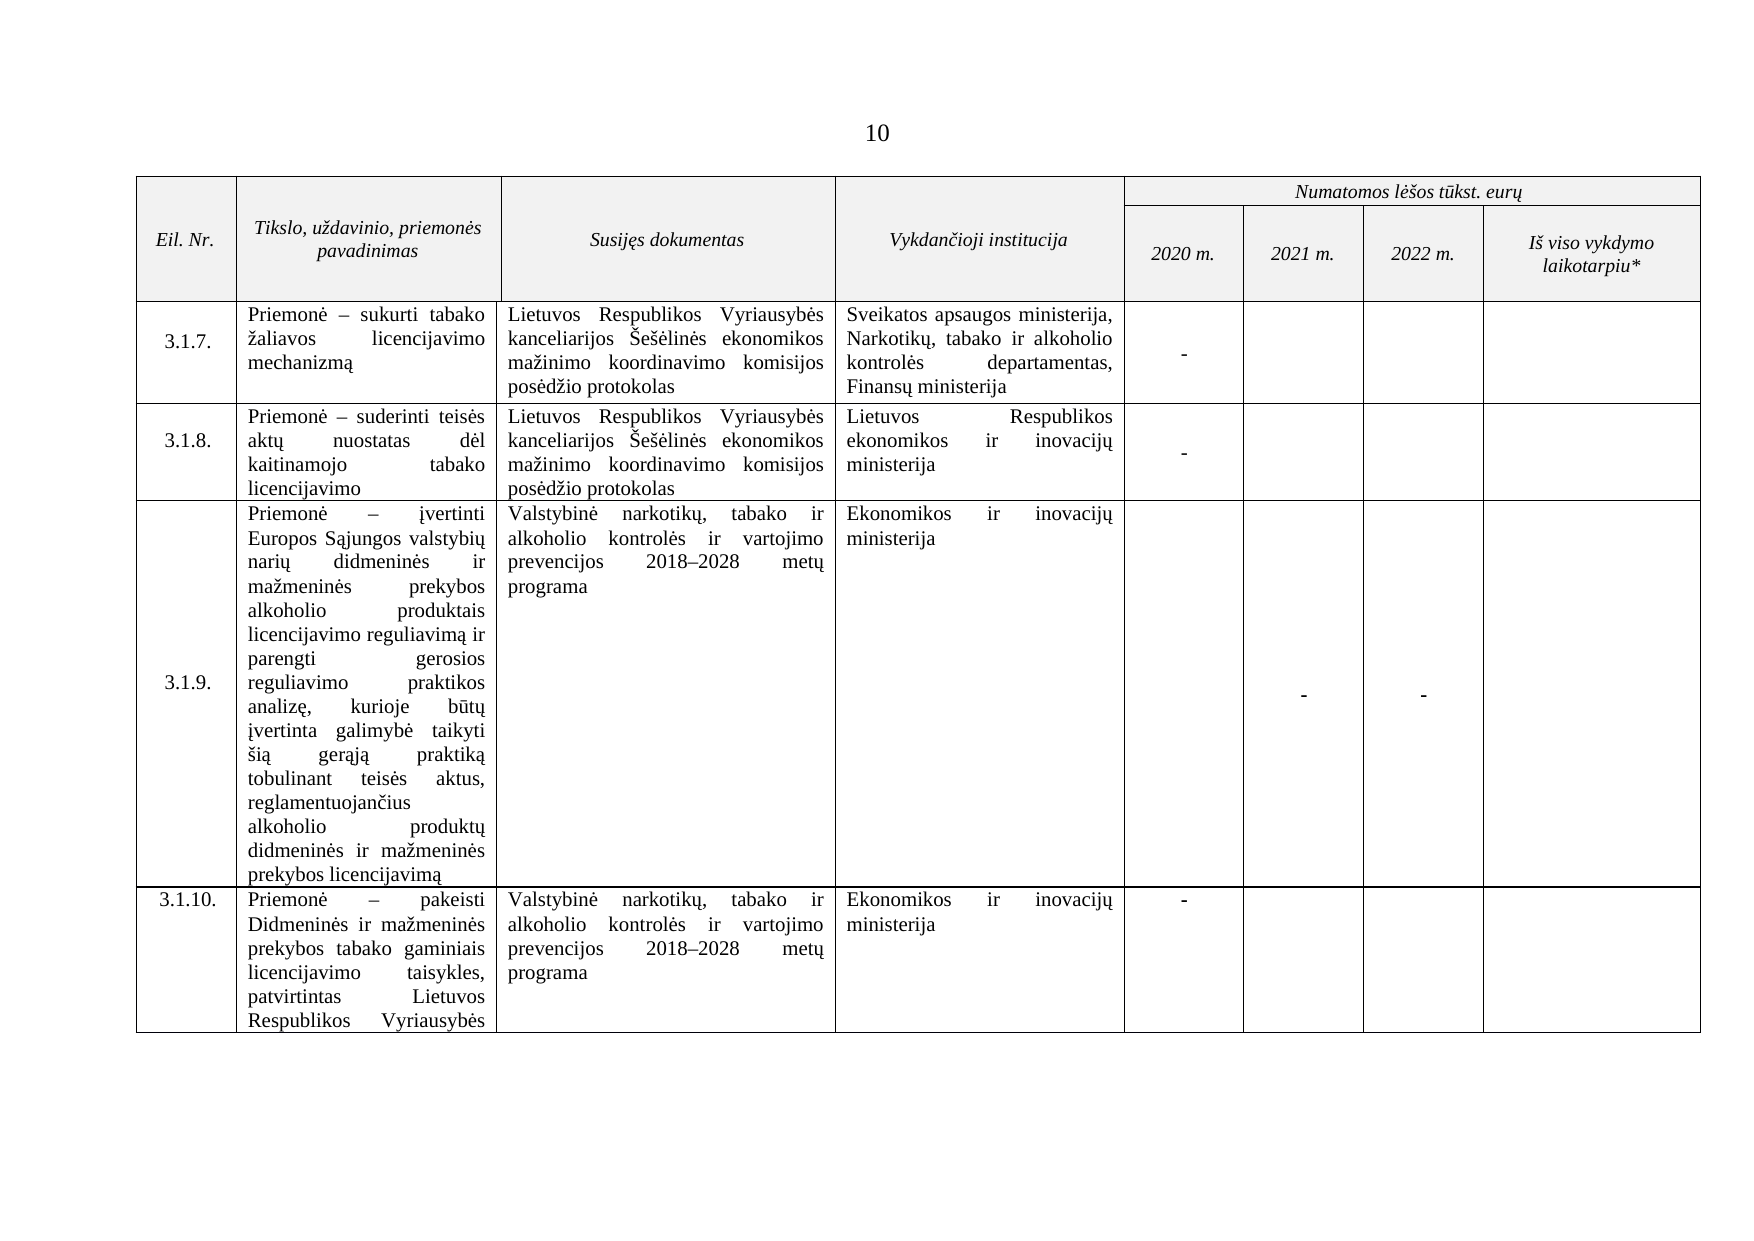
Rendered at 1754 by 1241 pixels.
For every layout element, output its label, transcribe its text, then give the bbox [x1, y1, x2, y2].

table_cell 2021 m. [1244, 206, 1363, 301]
table_cell Ekonomikos ir inovacijų ministerija [836, 501, 1124, 886]
table_cell Sveikatos apsaugos ministerija, Narkotikų, tabako ir alkoholio kontrolės departamentas, Finansų ministerija [836, 302, 1124, 403]
table_header Tikslo, uždavinio, priemonės pavadinimas [237, 177, 501, 301]
table_header Numatomos lėšos tūkst. eurų [1125, 177, 1700, 205]
table_cell Valstybinė narkotikų, tabako ir alkoholio kontrolės ir vartojimo prevencijos 2018–2028 metų programa [497, 888, 835, 1032]
table_cell [1484, 888, 1700, 1032]
table_header Vykdančioji institucija [836, 177, 1124, 301]
table_cell Priemonė – pakeisti Didmeninės ir mažmeninės prekybos tabako gaminiais licencijavimo taisykles, patvirtintas Lietuvos Respublikos Vyriausybės [237, 888, 496, 1032]
table_cell Valstybinė narkotikų, tabako ir alkoholio kontrolės ir vartojimo prevencijos 2018–2028 metų programa [497, 501, 835, 886]
table_cell 3.1.7. [137, 302, 236, 403]
table_cell [1484, 404, 1700, 500]
table_cell [1364, 404, 1483, 500]
table_cell 3.1.8. [137, 404, 236, 500]
table_cell [1484, 501, 1700, 886]
table_cell [1244, 302, 1363, 403]
table_cell Priemonė – įvertinti Europos Sąjungos valstybių narių didmeninės ir mažmeninės prekybos alkoholio produktais licencijavimo reguliavimą ir parengti gerosios reguliavimo praktikos analizę, kurioje būtų įvertinta galimybė taikyti šią gerąją praktiką tobulinant teisės aktus, reglamentuojančius alkoholio produktų didmeninės ir mažmeninės prekybos licencijavimą [237, 501, 496, 886]
table_cell 3.1.10. [137, 888, 236, 1032]
table_cell - [1364, 501, 1483, 886]
table_cell [1244, 404, 1363, 500]
table_header Susijęs dokumentas [502, 177, 835, 301]
table_header Eil. Nr. [137, 177, 236, 301]
table_cell 2022 m. [1364, 206, 1483, 301]
table_cell Lietuvos Respublikos Vyriausybės kanceliarijos Šešėlinės ekonomikos mažinimo koordinavimo komisijos posėdžio protokolas [497, 302, 835, 403]
table_cell [1125, 501, 1243, 886]
table_cell Ekonomikos ir inovacijų ministerija [836, 888, 1124, 1032]
table_cell Lietuvos Respublikos Vyriausybės kanceliarijos Šešėlinės ekonomikos mažinimo koordinavimo komisijos posėdžio protokolas [497, 404, 835, 500]
table_cell - [1244, 501, 1363, 886]
table_cell 2020 m. [1125, 206, 1243, 301]
table_cell - [1125, 888, 1243, 1032]
table_cell [1364, 302, 1483, 403]
table_cell [1364, 888, 1483, 1032]
table_cell - [1125, 302, 1243, 403]
table_cell [1244, 888, 1363, 1032]
table_cell [1484, 302, 1700, 403]
table_cell - [1125, 404, 1243, 500]
table_cell Priemonė – sukurti tabako žaliavos licencijavimo mechanizmą [237, 302, 496, 403]
table_cell Lietuvos Respublikos ekonomikos ir inovacijų ministerija [836, 404, 1124, 500]
table_cell Priemonė – suderinti teisės aktų nuostatas dėl kaitinamojo tabako licencijavimo [237, 404, 496, 500]
table_cell 3.1.9. [137, 501, 236, 886]
table_cell Iš viso vykdymo laikotarpiu* [1484, 206, 1700, 301]
